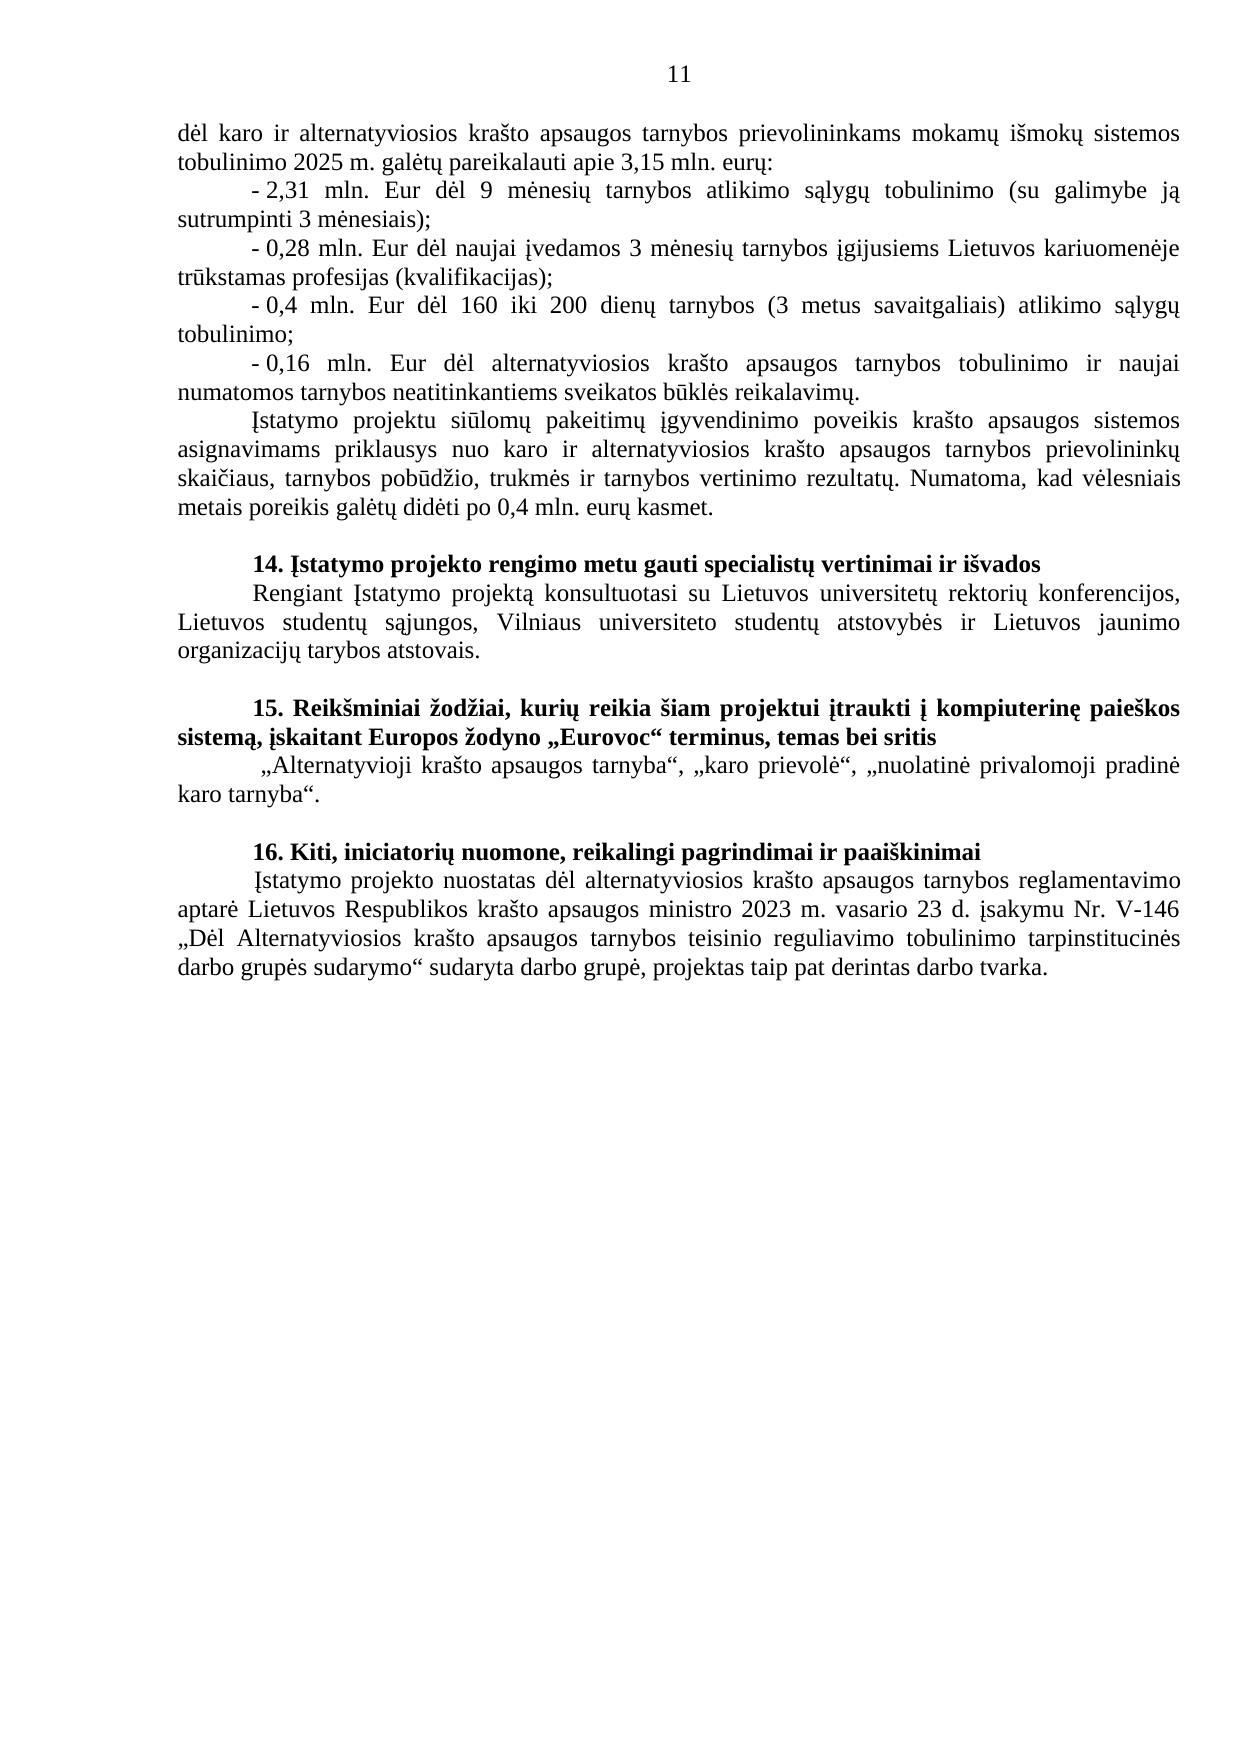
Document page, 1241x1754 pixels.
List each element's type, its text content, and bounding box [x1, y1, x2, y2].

text Įstatymo projektu siūlomų pakeitimų įgyvendinimo poveikis krašto apsaugos sistemos asignavimams priklausys nuo karo ir alternatyviosios krašto apsaugos tarnybos prievolininkų skaičiaus, tarnybos pobūdžio, trukmės ir tarnybos vertinimo rezultatų. Numatoma, kad vėlesniais metais poreikis galėtų didėti po 0,4 mln. eurų kasmet. [177, 406, 1181, 521]
text „Alternatyvioji krašto apsaugos tarnyba“, „karo prievolė“, „nuolatinė privalomoji pradinė karo tarnyba“. [177, 751, 1181, 808]
text Įstatymo projekto nuostatas dėl alternatyviosios krašto apsaugos tarnybos reglamentavimo aptarė Lietuvos Respublikos krašto apsaugos ministro 2023 m. vasario 23 d. įsakymu Nr. V-146 „Dėl Alternatyviosios krašto apsaugos tarnybos teisinio reguliavimo tobulinimo tarpinstitucinės darbo grupės sudarymo“ sudaryta darbo grupė, projektas taip pat derintas darbo tvarka. [177, 866, 1181, 981]
text Rengiant Įstatymo projektą konsultuotasi su Lietuvos universitetų rektorių konferencijos, Lietuvos studentų sąjungos, Vilniaus universiteto studentų atstovybės ir Lietuvos jaunimo organizacijų tarybos atstovais. [177, 578, 1181, 664]
text 14. Įstatymo projekto rengimo metu gauti specialistų vertinimai ir išvados [177, 549, 1181, 578]
text - 0,16 mln. Eur dėl alternatyviosios krašto apsaugos tarnybos tobulinimo ir naujai numatomos tarnybos neatitinkantiems sveikatos būklės reikalavimų. [177, 348, 1181, 406]
text 16. Kiti, iniciatorių nuomone, reikalingi pagrindimai ir paaiškinimai [177, 837, 1181, 866]
text 15. Reikšminiai žodžiai, kurių reikia šiam projektui įtraukti į kompiuterinę paieškos sistemą, įskaitant Europos žodyno „Eurovoc“ terminus, temas bei sritis [177, 693, 1181, 751]
text - 0,28 mln. Eur dėl naujai įvedamos 3 mėnesių tarnybos įgijusiems Lietuvos kariuomenėje trūkstamas profesijas (kvalifikacijas); [177, 233, 1181, 291]
text - 0,4 mln. Eur dėl 160 iki 200 dienų tarnybos (3 metus savaitgaliais) atlikimo sąlygų tobulinimo; [177, 291, 1181, 348]
text dėl karo ir alternatyviosios krašto apsaugos tarnybos prievolininkams mokamų išmokų sistemos tobulinimo 2025 m. galėtų pareikalauti apie 3,15 mln. eurų: [177, 118, 1181, 176]
text - 2,31 mln. Eur dėl 9 mėnesių tarnybos atlikimo sąlygų tobulinimo (su galimybe ją sutrumpinti 3 mėnesiais); [177, 176, 1181, 233]
